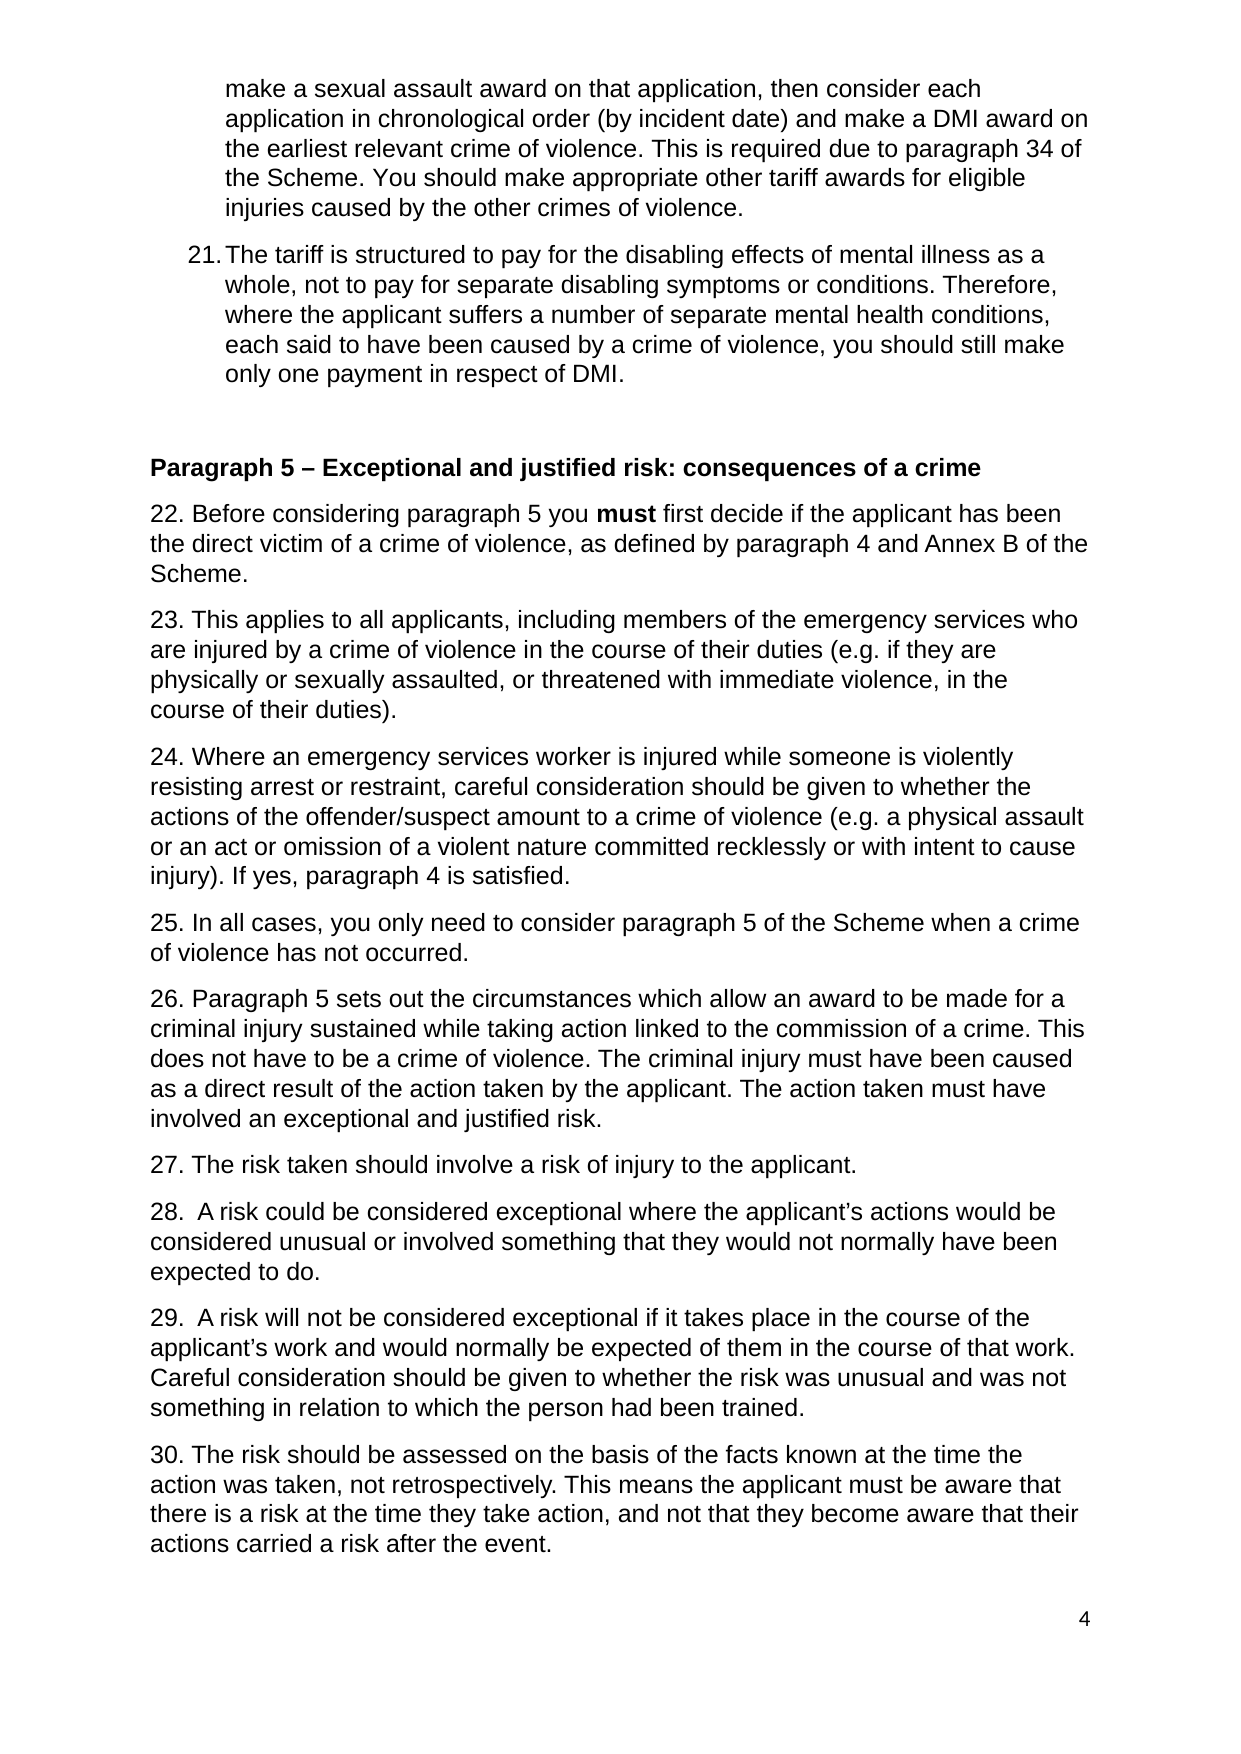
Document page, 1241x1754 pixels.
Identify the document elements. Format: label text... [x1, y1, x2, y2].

text 26. Paragraph 5 sets out the circumstances which allow an award to be made for a criminal injury sustained while taking action linked to the commission of a crime. This does not have to be a crime of violence. The criminal injury must have been caused as a direct result of the action taken by the applicant. The action taken must have involved an exceptional and justified risk. [150, 984, 1090, 1133]
text 23. This applies to all applicants, including members of the emergency services who are injured by a crime of violence in the course of their duties (e.g. if they are physically or sexually assaulted, or threatened with immediate violence, in the course of their duties). [150, 606, 1090, 724]
text 24. Where an emergency services worker is injured while someone is violently resisting arrest or restraint, careful consideration should be given to whether the actions of the offender/suspect amount to a crime of violence (e.g. a physical assault or an act or omission of a violent nature committed recklessly or with intent to cause injury). If yes, paragraph 4 is satisfied. [150, 742, 1090, 890]
text 25. In all cases, you only need to consider paragraph 5 of the Scheme when a crime of violence has not occurred. [150, 908, 1090, 967]
text Paragraph 5 – Exceptional and justified risk: consequences of a crime [150, 453, 1090, 481]
text 22. Before considering paragraph 5 you must first decide if the applicant has been the direct victim of a crime of violence, as defined by paragraph 4 and Annex B of the Scheme. [150, 499, 1090, 588]
text 30. The risk should be assessed on the basis of the facts known at the time the action was taken, not retrospectively. This means the applicant must be aware that there is a risk at the time they take action, and not that they become aware that their actions carried a risk after the event. [150, 1440, 1090, 1558]
text 29. A risk will not be considered exceptional if it takes place in the course of the applicant’s work and would normally be expected of them in the course of that work. Careful consideration should be given to whether the risk was unusual and was not something in relation to which the person had been trained. [150, 1303, 1090, 1422]
text 27. The risk taken should involve a risk of injury to the applicant. [150, 1151, 1090, 1179]
list The tariff is structured to pay for the disabling effects of mental illness as a whole, not to pay for separate disabling symptoms or conditions. Therefore, where the applicant suffers a number of separate mental health conditions, each said to have been caused by a crime of violence, you should still make only one payment in respect of DMI. [187, 240, 1090, 388]
list make a sexual assault award on that application, then consider each application in chronological order (by incident date) and make a DMI award on the earliest relevant crime of violence. This is required due to paragraph 34 of the Scheme. You should make appropriate other tariff awards for eligible injuries caused by the other crimes of violence. [187, 74, 1090, 222]
text 28. A risk could be considered exceptional where the applicant’s actions would be considered unusual or involved something that they would not normally have been expected to do. [150, 1197, 1090, 1286]
